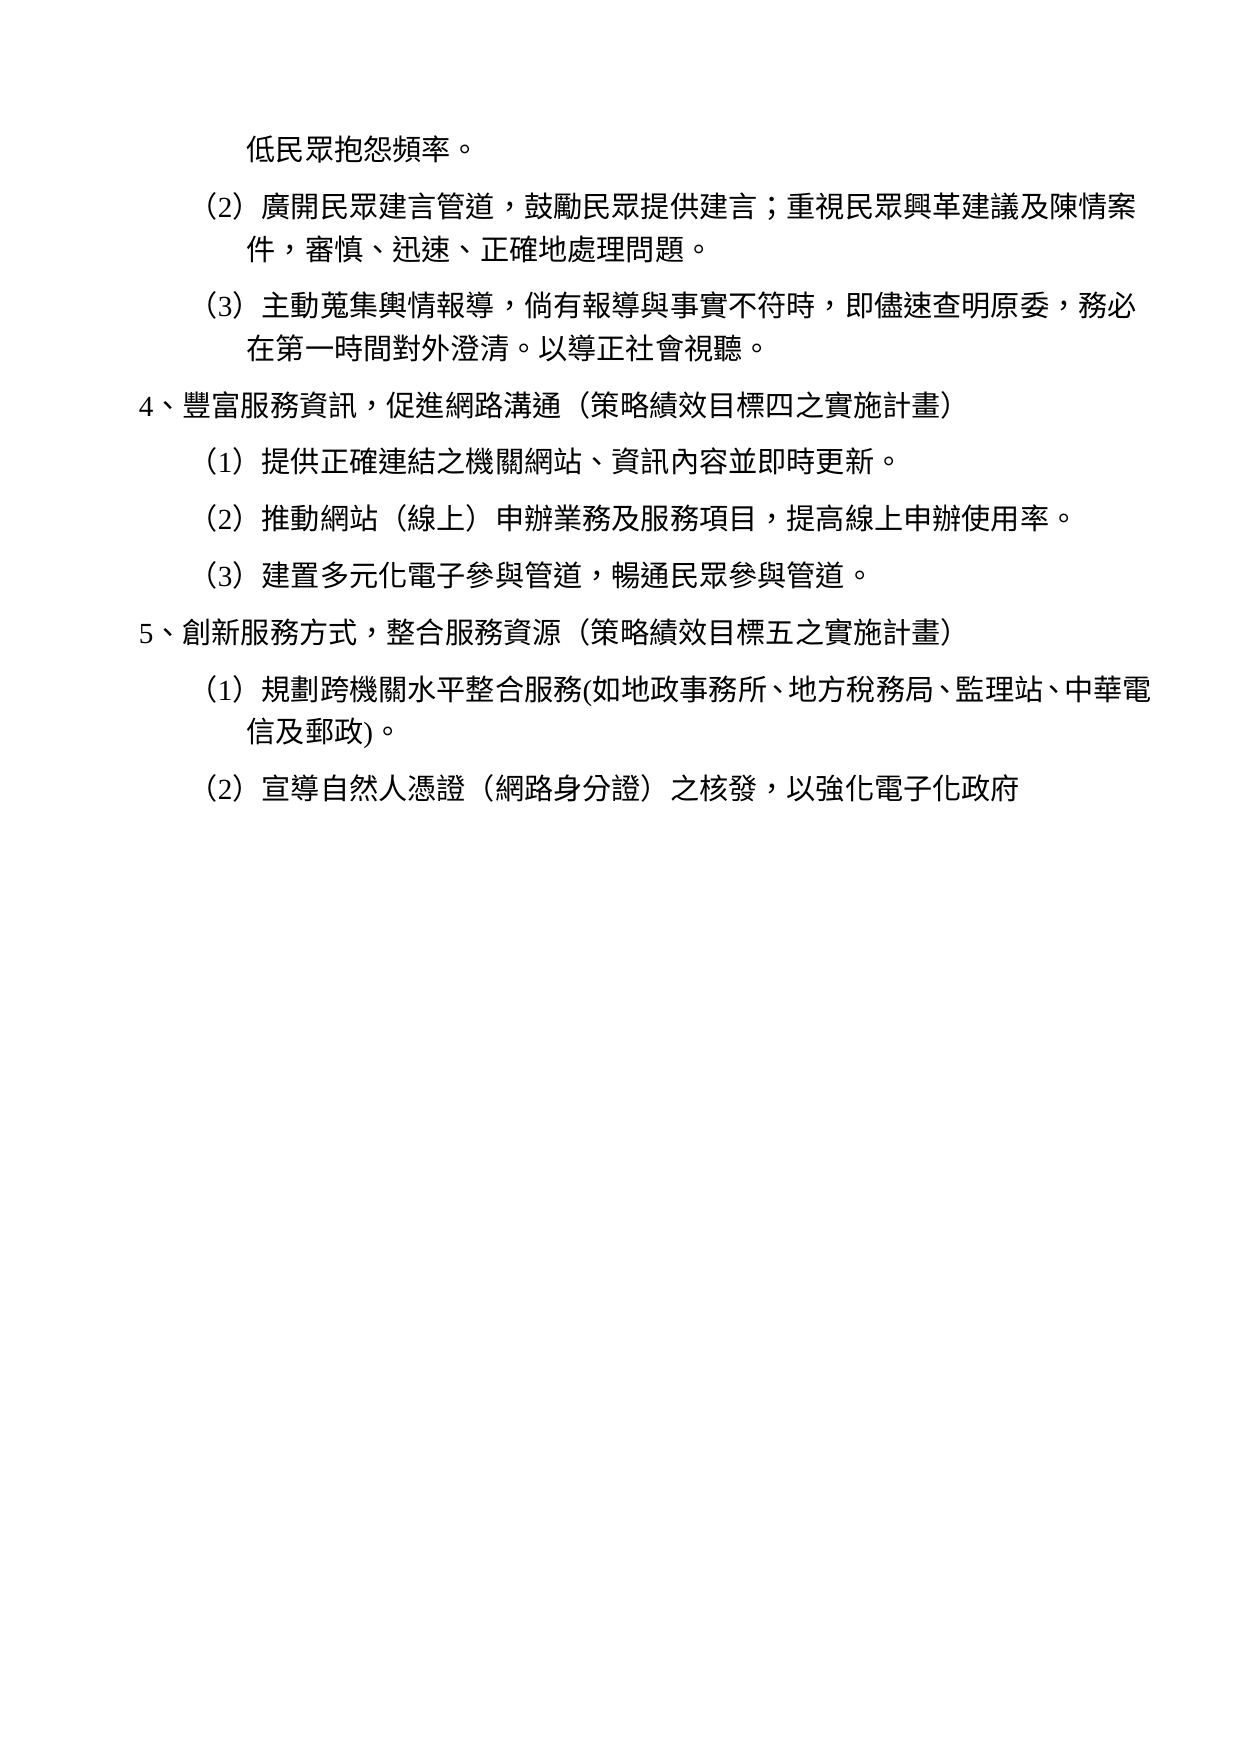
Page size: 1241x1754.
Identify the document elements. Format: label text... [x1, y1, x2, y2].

list 廣開民眾建言管道，鼓勵民眾提供建言；重視民眾興革建議及陳情案件，審慎、迅速、正確地處理問題。 [188, 184, 1152, 268]
list 規劃跨機關水平整合服務(如地政事務所、地方稅務局、監理站、中華電信及郵政)。 [188, 667, 1152, 751]
list 推動網站（線上）申辦業務及服務項目，提高線上申辦使用率。 [188, 496, 1152, 538]
list 創新服務方式，整合服務資源（策略績效目標五之實施計畫） [138, 610, 1152, 652]
list 宣導自然人憑證（網路身分證）之核發，以強化電子化政府 [188, 766, 1152, 808]
list 主動蒐集輿情報導，倘有報導與事實不符時，即儘速查明原委，務必在第一時間對外澄清。以導正社會視聽。 [188, 283, 1152, 368]
list 提供正確連結之機關網站、資訊內容並即時更新。 [188, 439, 1152, 481]
list 建置多元化電子參與管道，暢通民眾參與管道。 [188, 553, 1152, 595]
list 豐富服務資訊，促進網路溝通（策略績效目標四之實施計畫） [138, 382, 1152, 424]
list 低民眾抱怨頻率。 [188, 127, 1152, 169]
